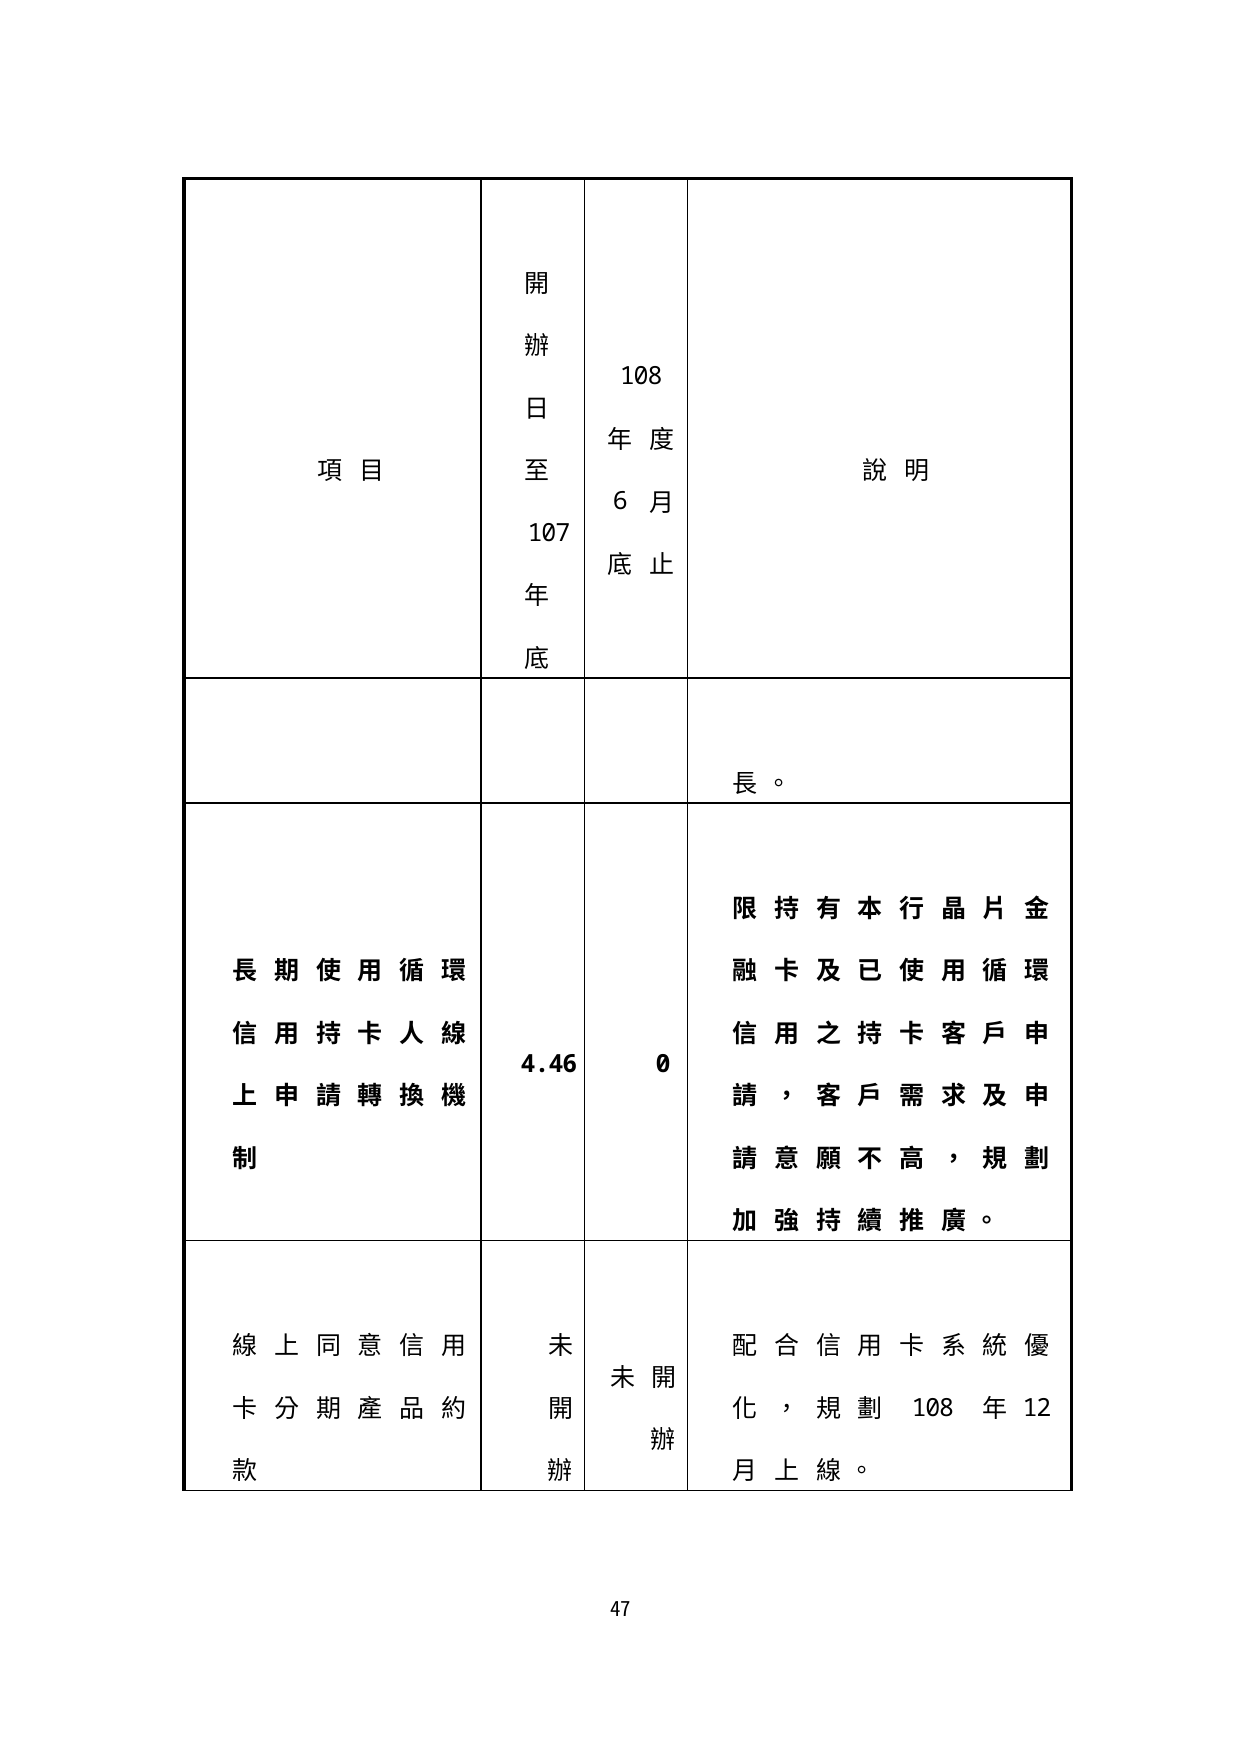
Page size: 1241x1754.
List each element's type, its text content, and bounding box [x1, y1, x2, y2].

table_cell 未開辦 [482, 1241, 584, 1490]
table_header 108年度6月底止 [585, 180, 687, 677]
table_cell 配合信用卡系統優化，規劃108年12月上線。 [688, 1241, 1070, 1490]
table_cell 長期使用循環信用持卡人線上申請轉換機制 [186, 804, 480, 1240]
table_cell 限持有本行晶片金融卡及已使用循環信用之持卡客戶申請，客戶需求及申請意願不高，規劃加強持續推廣。 [688, 804, 1070, 1240]
table_cell [186, 679, 480, 802]
table_cell [585, 679, 687, 802]
table_cell 0 [585, 804, 687, 1240]
table_cell [482, 679, 584, 802]
table_cell 4.46 [482, 804, 584, 1240]
table_header 項目 [186, 180, 480, 677]
table_cell 長。 [688, 679, 1070, 802]
table_cell 線上同意信用卡分期產品約款 [186, 1241, 480, 1490]
table_header 開辦日至107年底 [482, 180, 584, 677]
table_header 說明 [688, 180, 1070, 677]
table_cell 未開辦 [585, 1241, 687, 1490]
